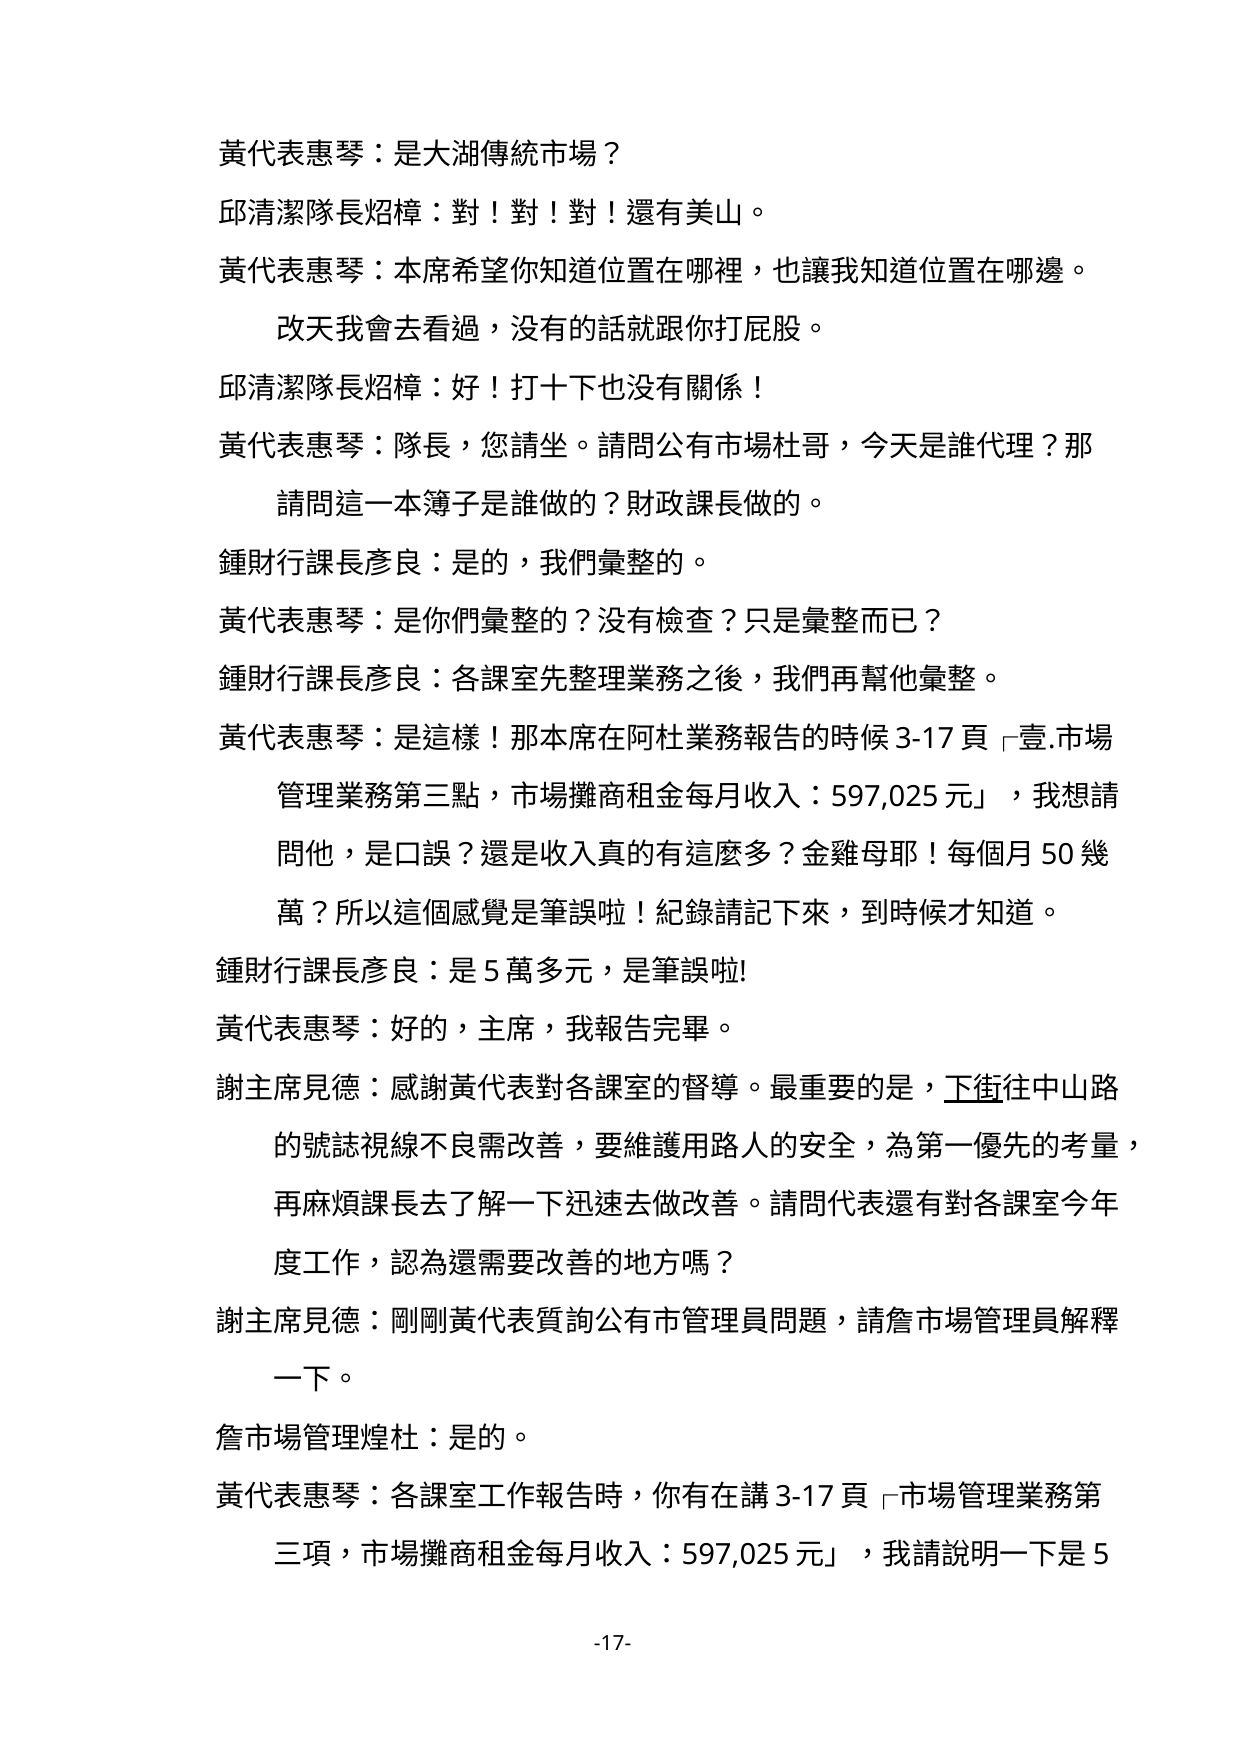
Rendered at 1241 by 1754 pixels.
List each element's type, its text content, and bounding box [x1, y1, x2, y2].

text 黃代表惠琴：本席希望你知道位置在哪裡，也讓我知道位置在哪邊。改天我會去看過，没有的話就跟你打屁股。 [218, 235, 1122, 351]
text 黃代表惠琴：是這樣！那本席在阿杜業務報告的時候3-17頁┌壹.市場管理業務第三點，市場攤商租金每月收入：597,025元」，我想請問他，是口誤？還是收入真的有這麼多？金雞母耶！每個月50幾萬？所以這個感覺是筆誤啦！紀錄請記下來，到時候才知道。 [218, 701, 1122, 935]
text 黃代表惠琴：是你們彙整的？没有檢查？只是彙整而已？ [218, 585, 1122, 643]
text 邱清潔隊長炤樟：對！對！對！還有美山。 [218, 176, 1122, 235]
text 謝主席見德：剛剛黃代表質詢公有市管理員問題，請詹市場管理員解釋一下。 [215, 1285, 1122, 1401]
text 黃代表惠琴：是大湖傳統市場？ [218, 118, 1122, 176]
text 詹市場管理煌杜：是的。 [215, 1401, 1122, 1460]
text 鍾財行課長彥良：是的，我們彙整的。 [218, 526, 1122, 585]
text 黃代表惠琴：各課室工作報告時，你有在講3-17頁┌市場管理業務第三項，市場攤商租金每月收入：597,025元」，我請說明一下是5 [215, 1460, 1122, 1576]
text 黃代表惠琴：好的，主席，我報告完畢。 [215, 993, 1122, 1051]
text 鍾財行課長彥良：各課室先整理業務之後，我們再幫他彙整。 [218, 643, 1122, 701]
text 鍾財行課長彥良：是5萬多元，是筆誤啦! [215, 935, 1122, 993]
text 謝主席見德：感謝黃代表對各課室的督導。最重要的是，下街往中山路的號誌視線不良需改善，要維護用路人的安全，為第一優先的考量，再麻煩課長去了解一下迅速去做改善。請問代表還有對各課室今年度工作，認為還需要改善的地方嗎？ [215, 1051, 1122, 1285]
text 黃代表惠琴：隊長，您請坐。請問公有市場杜哥，今天是誰代理？那請問這一本簿子是誰做的？財政課長做的。 [218, 410, 1122, 526]
text 邱清潔隊長炤樟：好！打十下也没有關係！ [218, 351, 1122, 410]
